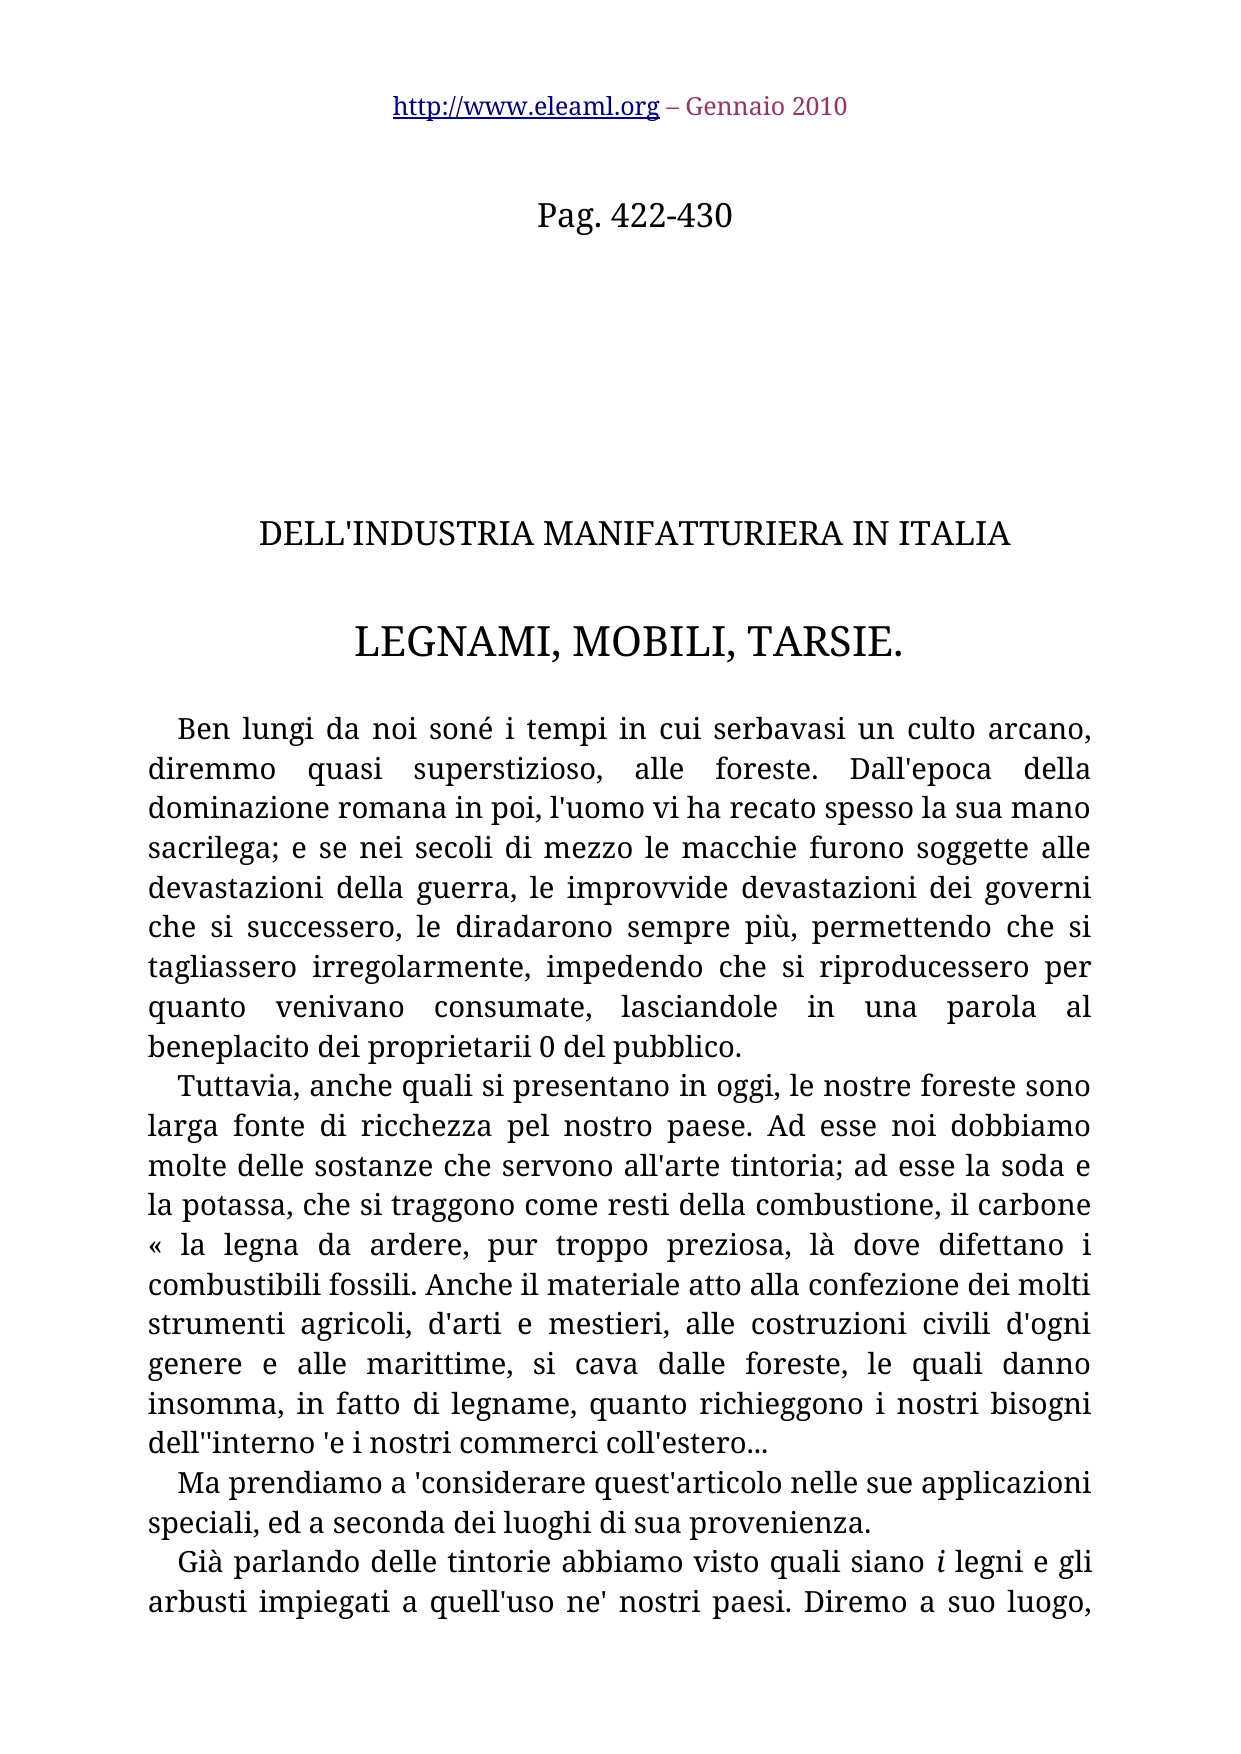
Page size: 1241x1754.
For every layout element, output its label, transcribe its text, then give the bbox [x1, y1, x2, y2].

text Tuttavia, anche quali si presentano in oggi, le nostre foreste sono larga fonte di ricchezza pel nostro paese. Ad esse noi dobbiamo molte delle sostanze che servono all'arte tintoria; ad esse la soda e la potassa, che si traggono come resti della combustione, il carbone « la legna da ardere, pur troppo preziosa, là dove difettano i combustibili fossili. Anche il materiale atto alla confezione dei molti strumenti agricoli, d'arti e mestieri, alle costruzioni civili d'ogni genere e alle marittime, si cava dalle foreste, le quali danno insomma, in fatto di legname, quanto richieggono i nostri bisogni dell''interno 'e i nostri commerci coll'estero... [148, 1066, 1093, 1462]
text Già parlando delle tintorie abbiamo visto quali siano i legni e gli arbusti impiegati a quell'uso ne' nostri paesi. Diremo a suo luogo, [148, 1542, 1093, 1621]
text LEGNAMI, MOBILI, TARSIE. [148, 612, 1093, 669]
text Pag. 422-430 [148, 192, 1093, 237]
text Ma prendiamo a 'considerare quest'articolo nelle sue applicazioni speciali, ed a seconda dei luoghi di sua provenienza. [148, 1462, 1093, 1542]
text Ben lungi da noi soné i tempi in cui serbavasi un culto arcano, diremmo quasi superstizioso, alle foreste. Dall'epoca della dominazione romana in poi, l'uomo vi ha recato spesso la sua mano sacrilega; e se nei secoli di mezzo le macchie furono soggette alle devastazioni della guerra, le improvvide devastazioni dei governi che si successero, le diradarono sempre più, permettendo che si tagliassero irregolarmente, impedendo che si riproducessero per quanto venivano consumate, lasciandole in una parola al beneplacito dei proprietarii 0 del pubblico. [148, 708, 1093, 1066]
text DELL'INDUSTRIA MANIFATTURIERA IN ITALIA [148, 510, 1093, 555]
